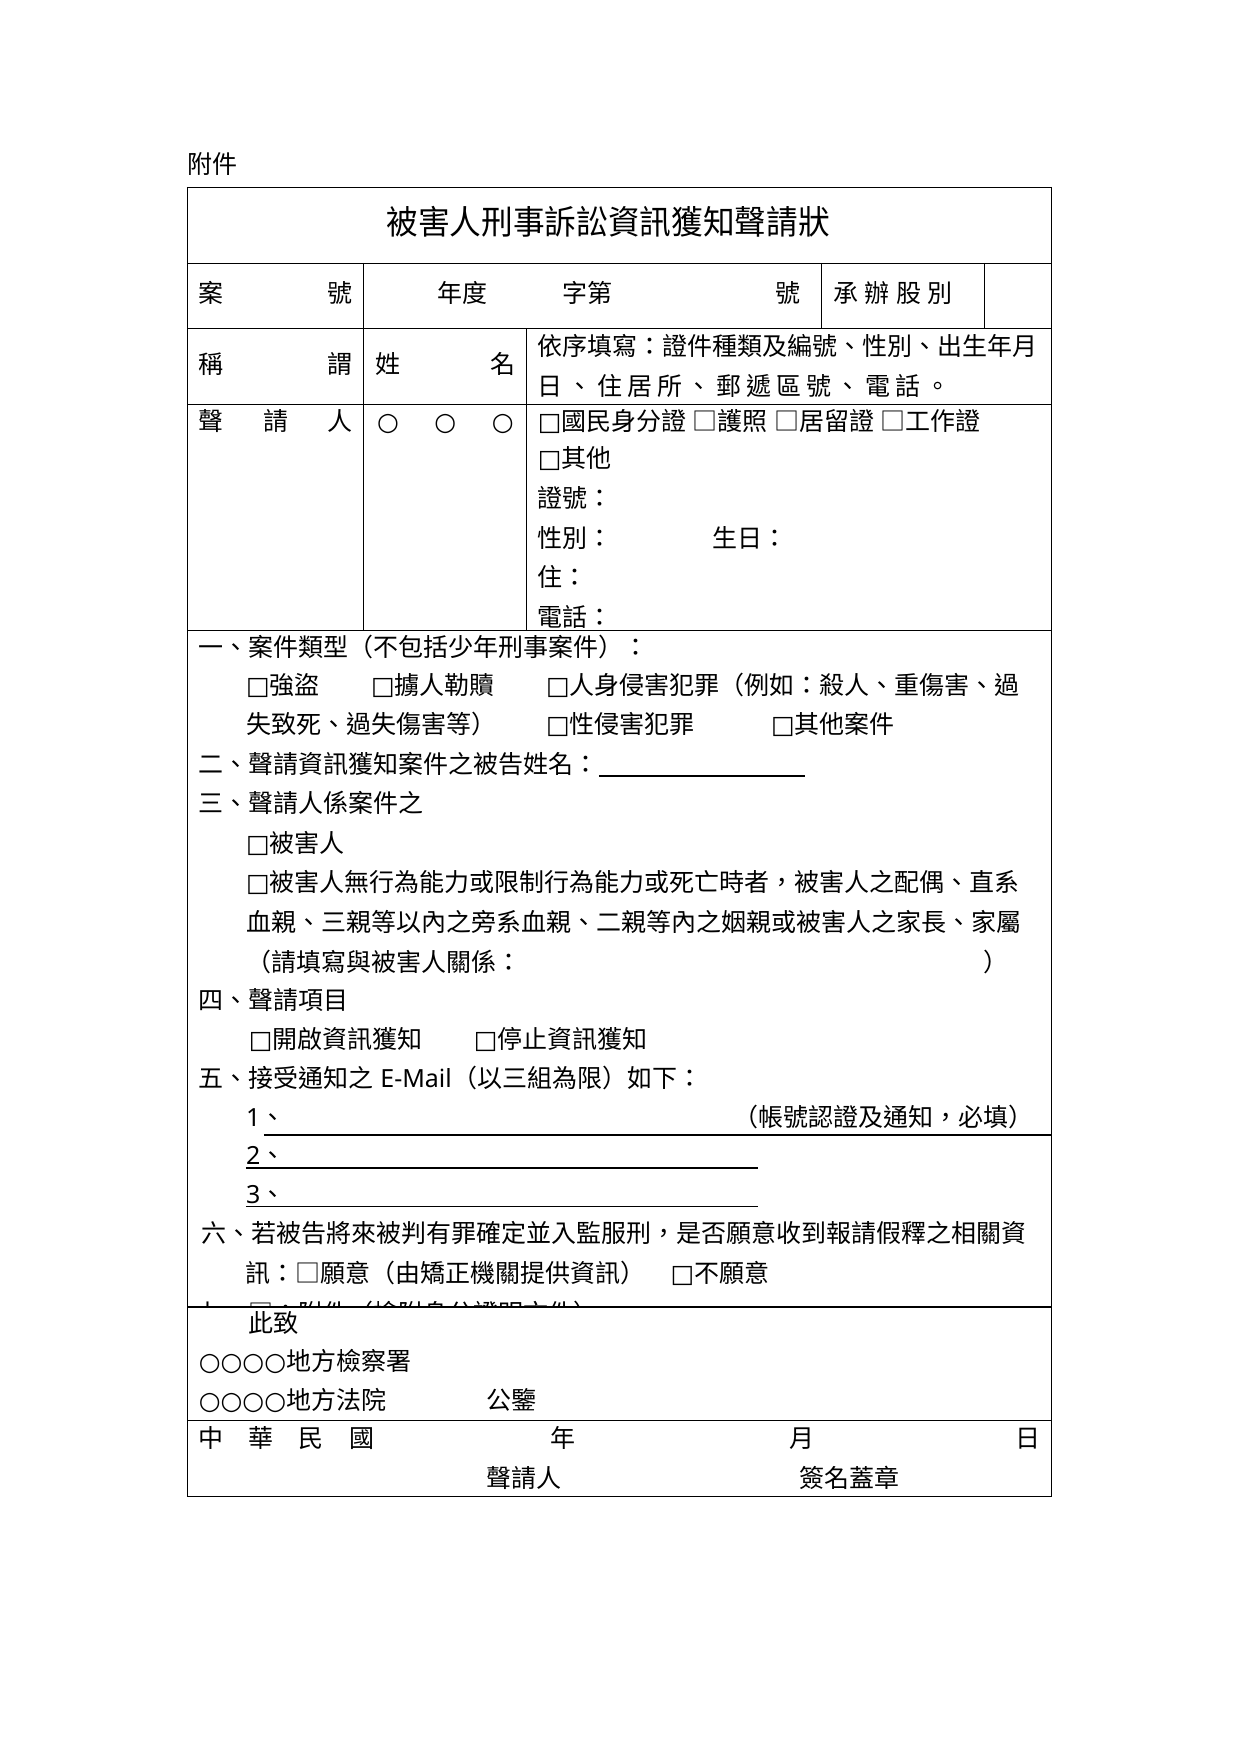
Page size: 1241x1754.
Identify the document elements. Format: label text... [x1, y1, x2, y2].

text 附件 [187, 147, 1065, 181]
table_cell ○ ○ ○ [364, 405, 526, 630]
table_cell 一、案件類型（不包括少年刑事案件）： □強盜 □擄人勒贖 □人身侵害犯罪（例如：殺人、重傷害、過失致死、過失傷害等） □性侵害犯罪 □其他案件 二、聲請資訊獲知案件之被告姓名： 三、聲請人係案件之 □被害人 □被害人無行為能力或限制行為能力或死亡時者，被害人之配偶、直系血親、三親等以內之旁系血親、二親等內之姻親或被害人之家長、家屬 （請填寫與被害人關係： ） 四、聲請項目 □開啟資訊獲知 □停止資訊獲知 五、接受通知之 E-Mail（以三組為限）如下： 1、 （帳號認證及通知，必填） 2、 3、 六、若被告將來被判有罪確定並入監服刑，是否願意收到報請假釋之相關資 訊：□願意（由矯正機關提供資訊） □不願意七、□：附件（檢附身分證明文件）。 [188, 631, 1051, 1306]
table_cell 年度 字第 號 [364, 264, 821, 328]
table_cell 此致 ○○○○地方檢察署 ○○○○地方法院 公鑒 [188, 1308, 1051, 1420]
table_cell 稱 謂 [188, 329, 363, 404]
table_cell 案 號 [188, 264, 363, 328]
table_cell 中 華 民 國 年 月 日聲請人 簽名蓋章 [188, 1421, 1051, 1496]
table_cell 聲 請 人 [188, 405, 363, 630]
table_cell [985, 264, 1051, 328]
table_header 被害人刑事訴訟資訊獲知聲請狀 [188, 188, 1051, 263]
table_cell □國民身分證 □護照 □居留證 □工作證 □其他證號： 性別： 生日：住： 電話： [527, 405, 1051, 630]
table_cell 依序填寫：證件種類及編號、性別、出生年月日 、 住 居 所 、 郵 遞 區 號 、 電 話 。 [527, 329, 1051, 404]
table_cell 承 辦 股 別 [822, 264, 984, 328]
table_cell 姓 名 [364, 329, 526, 404]
